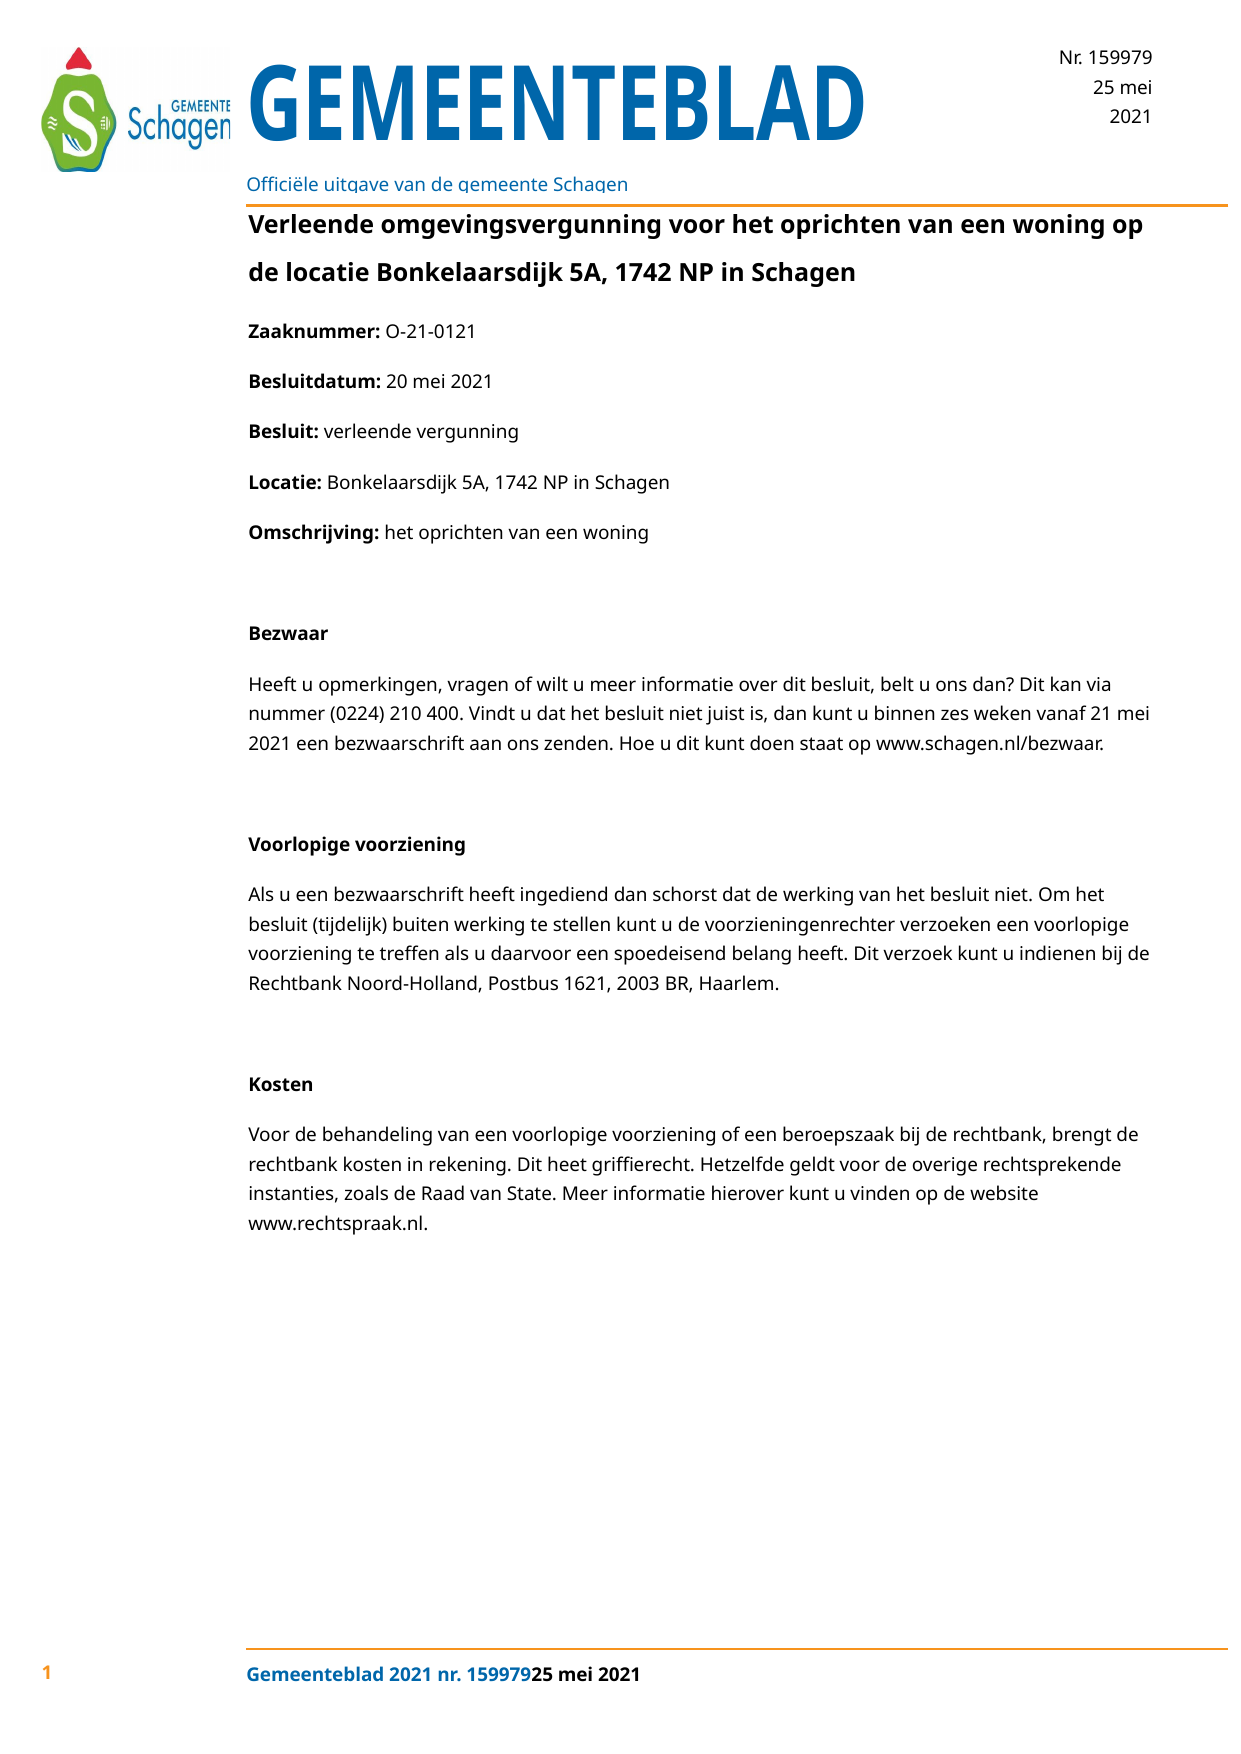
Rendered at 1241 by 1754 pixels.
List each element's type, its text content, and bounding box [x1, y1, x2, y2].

text Voorlopige voorziening [248, 831, 1152, 857]
text Heeft u opmerkingen, vragen of wilt u meer informatie over dit besluit, belt u ons dan? Dit kan via nummer (0224) 210 400. Vindt u dat het besluit niet juist is, dan kunt u binnen zes weken vanaf 21 mei 2021 een bezwaarschrift aan ons zenden. Hoe u dit kunt doen staat op www.schagen.nl/bezwaar. [248, 671, 1152, 756]
text Als u een bezwaarschrift heeft ingediend dan schorst dat de werking van het besluit niet. Om het besluit (tijdelijk) buiten werking te stellen kunt u de voorzieningenrechter verzoeken een voorlopige voorziening te treffen als u daarvoor een spoedeisend belang heeft. Dit verzoek kunt u indienen bij de Rechtbank Noord-Holland, Postbus 1621, 2003 BR, Haarlem. [248, 881, 1152, 996]
text Verleende omgevingsvergunning voor het oprichten van een woning op de locatie Bonkelaarsdijk 5A, 1742 NP in Schagen [248, 207, 1152, 288]
text Omschrijving: het oprichten van een woning [248, 519, 1152, 545]
text Besluit: verleende vergunning [248, 419, 1152, 444]
text Bezwaar [248, 620, 1152, 646]
text Voor de behandeling van een voorlopige voorziening of een beroepszaak bij de rechtbank, brengt de rechtbank kosten in rekening. Dit heet griffierecht. Hetzelfde geldt voor de overige rechtsprekende instanties, zoals de Raad van State. Meer informatie hierover kunt u vinden op de website www.rechtspraak.nl. [248, 1121, 1152, 1236]
text Zaaknummer: O-21-0121 [248, 318, 1152, 344]
text Besluitdatum: 20 mei 2021 [248, 368, 1152, 394]
text Kosten [248, 1071, 1152, 1097]
text Locatie: Bonkelaarsdijk 5A, 1742 NP in Schagen [248, 469, 1152, 495]
picture [41, 47, 231, 172]
